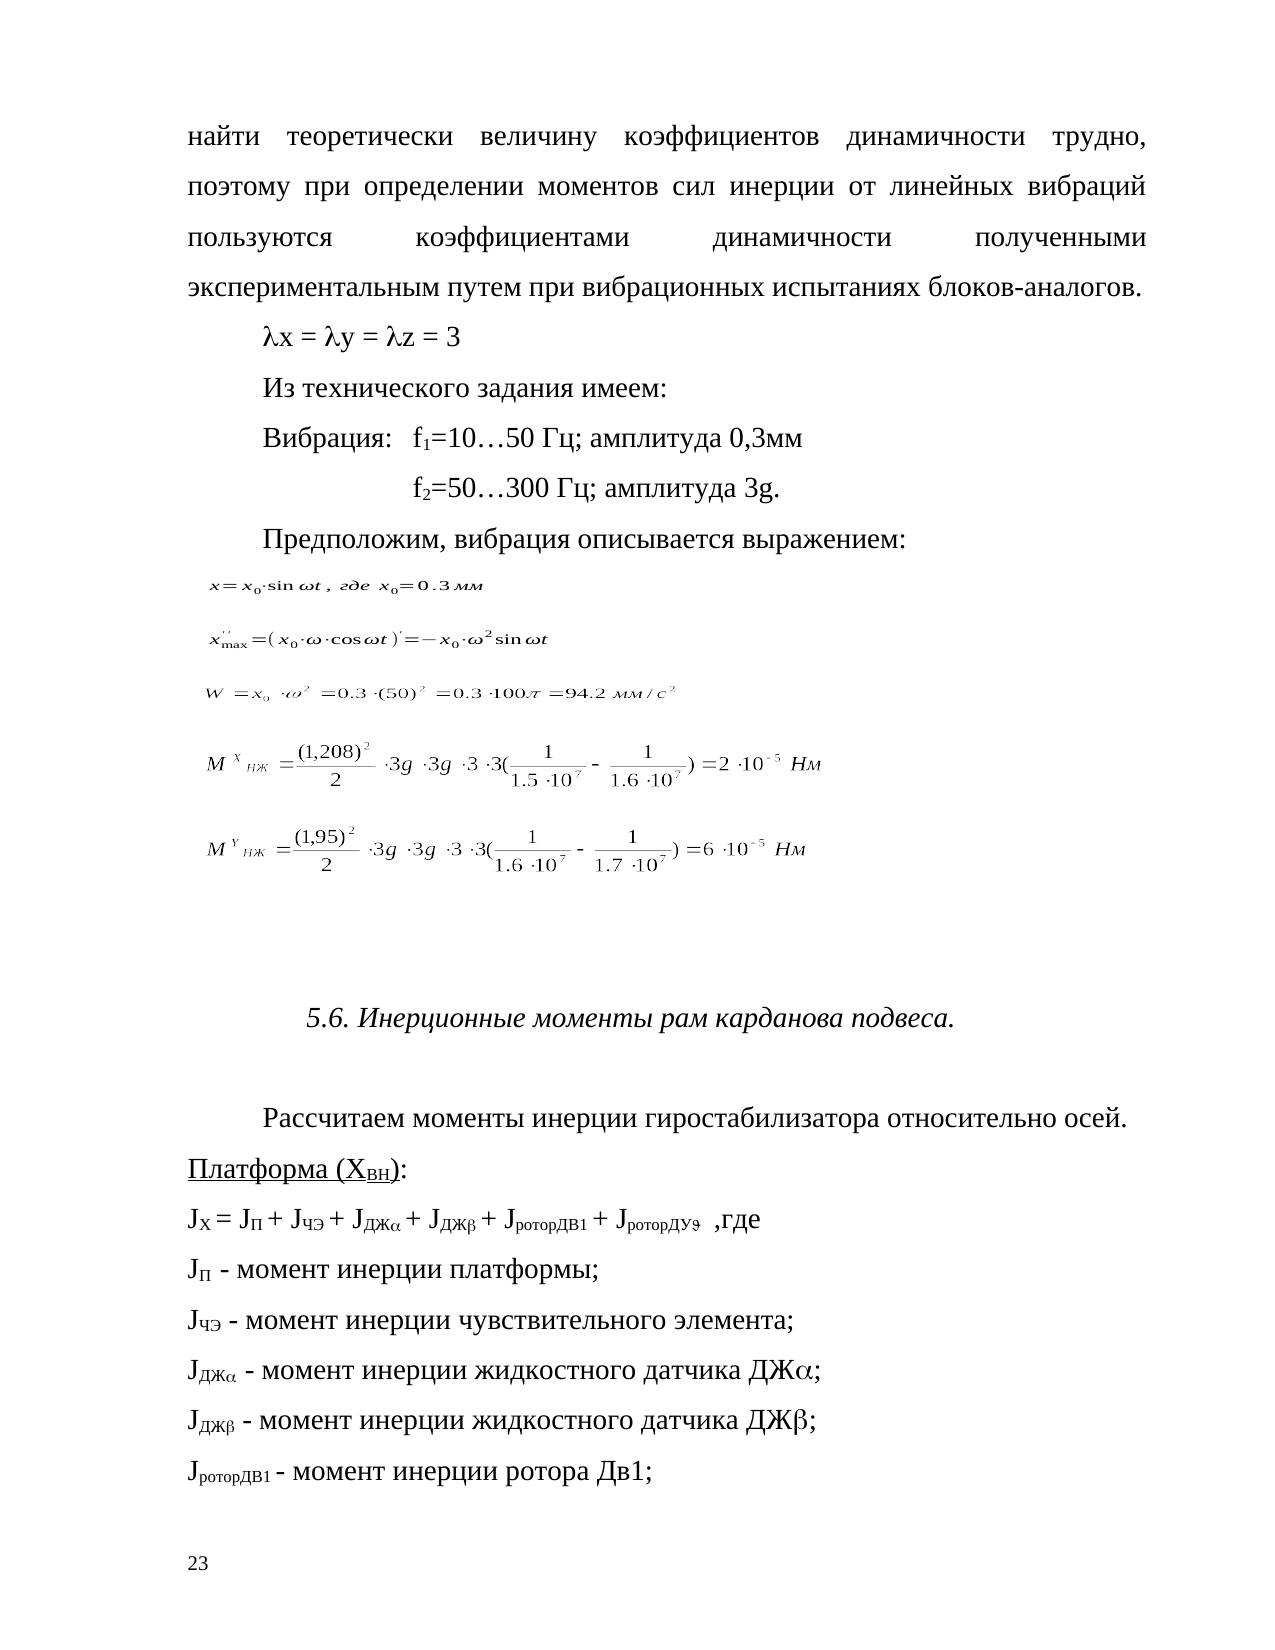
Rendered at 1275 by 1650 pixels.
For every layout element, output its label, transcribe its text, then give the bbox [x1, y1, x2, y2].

text Предположим, вибрация описывается выражением: [187, 521, 1147, 554]
text 5.6. Инерционные моменты рам карданова подвеса. [187, 1000, 1147, 1033]
text JX = JП + JЧЭ + JДЖ + JДЖ + JроторДВ1 + JроторДУ ,где [187, 1201, 1147, 1235]
text JДЖ - момент инерции жидкостного датчика ДЖ; [187, 1352, 1147, 1386]
text x = y = z = 3 [187, 319, 1147, 353]
text Из технического задания имеем: [187, 370, 1147, 403]
text Вибрация: f1=10…50 Гц; амплитуда 0,3мм [187, 420, 1147, 454]
text Платформа (ХВН): [187, 1151, 1147, 1184]
text Рассчитаем моменты инерции гиростабилизатора относительно осей. [187, 1100, 1147, 1134]
text f2=50…300 Гц; амплитуда 3g. [187, 471, 1147, 504]
text JроторДВ1 - момент инерции ротора Дв1; [187, 1453, 1147, 1486]
text JП - момент инерции платформы; [187, 1251, 1147, 1285]
text найти теоретически величину коэффициентов динамичности трудно, поэтому при определении моментов сил инерции от линейных вибраций пользуются коэффициентами динамичности полученными экспериментальным путем при вибрационных испытаниях блоков-аналогов. [187, 118, 1147, 303]
text JДЖ - момент инерции жидкостного датчика ДЖ; [187, 1402, 1147, 1436]
text JЧЭ - момент инерции чувствительного элемента; [187, 1302, 1147, 1335]
